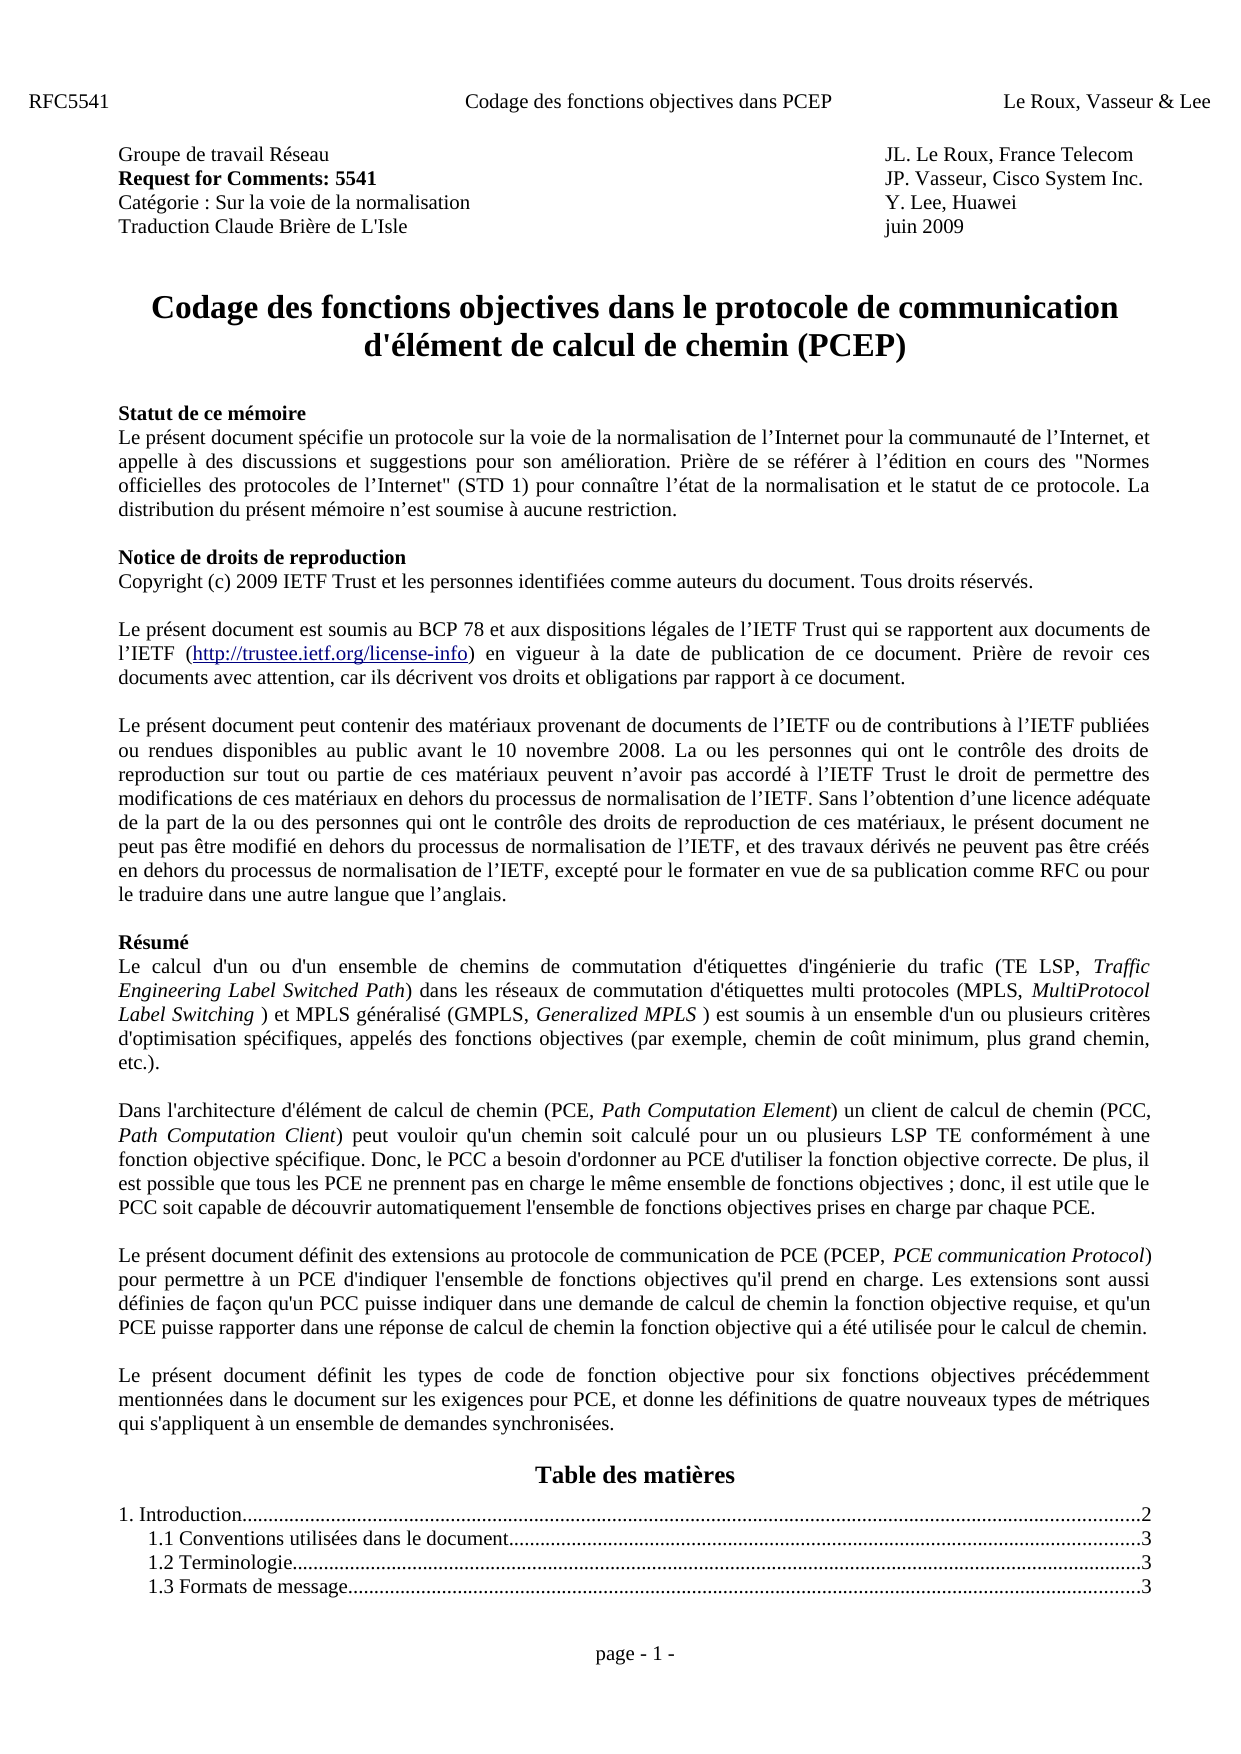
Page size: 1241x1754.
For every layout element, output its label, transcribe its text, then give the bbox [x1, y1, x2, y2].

text Copyright (c) 2009 IETF Trust et les personnes identifiées comme auteurs du document. Tous droits réservés. [118, 569, 1152, 593]
text Dans l'architecture d'élément de calcul de chemin (PCE, Path Computation Element) un client de calcul de chemin (PCC, Path Computation Client) peut vouloir qu'un chemin soit calculé pour un ou plusieurs LSP TE conformément à une fonction objective spécifique. Donc, le PCC a besoin d'ordonner au PCE d'utiliser la fonction objective correcte. De plus, il est possible que tous les PCE ne prennent pas en charge le même ensemble de fonctions objectives ; donc, il est utile que le PCC soit capable de découvrir automatiquement l'ensemble de fonctions objectives prises en charge par chaque PCE. [118, 1098, 1152, 1219]
text Le présent document peut contenir des matériaux provenant de documents de l’IETF ou de contributions à l’IETF publiées ou rendues disponibles au public avant le 10 novembre 2008. La ou les personnes qui ont le contrôle des droits de reproduction sur tout ou partie de ces matériaux peuvent n’avoir pas accordé à l’IETF Trust le droit de permettre des modifications de ces matériaux en dehors du processus de normalisation de l’IETF. Sans l’obtention d’une licence adéquate de la part de la ou des personnes qui ont le contrôle des droits de reproduction de ces matériaux, le présent document ne peut pas être modifié en dehors du processus de normalisation de l’IETF, et des travaux dérivés ne peuvent pas être créés en dehors du processus de normalisation de l’IETF, excepté pour le formater en vue de sa publication comme RFC ou pour le traduire dans une autre langue que l’anglais. [118, 713, 1152, 906]
text 1.3 Formats de message 3 [148, 1574, 1152, 1598]
text 1.1 Conventions utilisées dans le document 3 [148, 1526, 1152, 1550]
text Notice de droits de reproduction [118, 545, 1152, 569]
text Le présent document est soumis au BCP 78 et aux dispositions légales de l’IETF Trust qui se rapportent aux documents de l’IETF (http://trustee.ietf.org/license-info) en vigueur à la date de publication de ce document. Prière de revoir ces documents avec attention, car ils décrivent vos droits et obligations par rapport à ce document. [118, 617, 1152, 689]
subtitle Codage des fonctions objectives dans le protocole de communication d'élément de calcul de chemin (PCEP) [118, 287, 1152, 364]
text 1. Introduction 2 [118, 1502, 1152, 1526]
text Statut de ce mémoire [118, 401, 1152, 425]
subtitle Table des matières [118, 1460, 1152, 1489]
text Résumé [118, 930, 1152, 954]
text Catégorie : Sur la voie de la normalisation Y. Lee, Huawei [118, 190, 1152, 214]
text Le présent document définit des extensions au protocole de communication de PCE (PCEP, PCE communication Protocol) pour permettre à un PCE d'indiquer l'ensemble de fonctions objectives qu'il prend en charge. Les extensions sont aussi définies de façon qu'un PCC puisse indiquer dans une demande de calcul de chemin la fonction objective requise, et qu'un PCE puisse rapporter dans une réponse de calcul de chemin la fonction objective qui a été utilisée pour le calcul de chemin. [118, 1243, 1152, 1339]
text 1.2 Terminologie 3 [148, 1550, 1152, 1574]
text Le présent document spécifie un protocole sur la voie de la normalisation de l’Internet pour la communauté de l’Internet, et appelle à des discussions et suggestions pour son amélioration. Prière de se référer à l’édition en cours des "Normes officielles des protocoles de l’Internet" (STD 1) pour connaître l’état de la normalisation et le statut de ce protocole. La distribution du présent mémoire n’est soumise à aucune restriction. [118, 425, 1152, 521]
text Le calcul d'un ou d'un ensemble de chemins de commutation d'étiquettes d'ingénierie du trafic (TE LSP, Traffic Engineering Label Switched Path) dans les réseaux de commutation d'étiquettes multi protocoles (MPLS, MultiProtocol Label Switching ) et MPLS généralisé (GMPLS, Generalized MPLS ) est soumis à un ensemble d'un ou plusieurs critères d'optimisation spécifiques, appelés des fonctions objectives (par exemple, chemin de coût minimum, plus grand chemin, etc.). [118, 954, 1152, 1074]
text Groupe de travail Réseau JL. Le Roux, France Telecom [118, 142, 1152, 166]
text Traduction Claude Brière de L'Isle juin 2009 [118, 214, 1152, 238]
text Request for Comments: 5541 JP. Vasseur, Cisco System Inc. [118, 166, 1152, 190]
text Le présent document définit les types de code de fonction objective pour six fonctions objectives précédemment mentionnées dans le document sur les exigences pour PCE, et donne les définitions de quatre nouveaux types de métriques qui s'appliquent à un ensemble de demandes synchronisées. [118, 1363, 1152, 1435]
